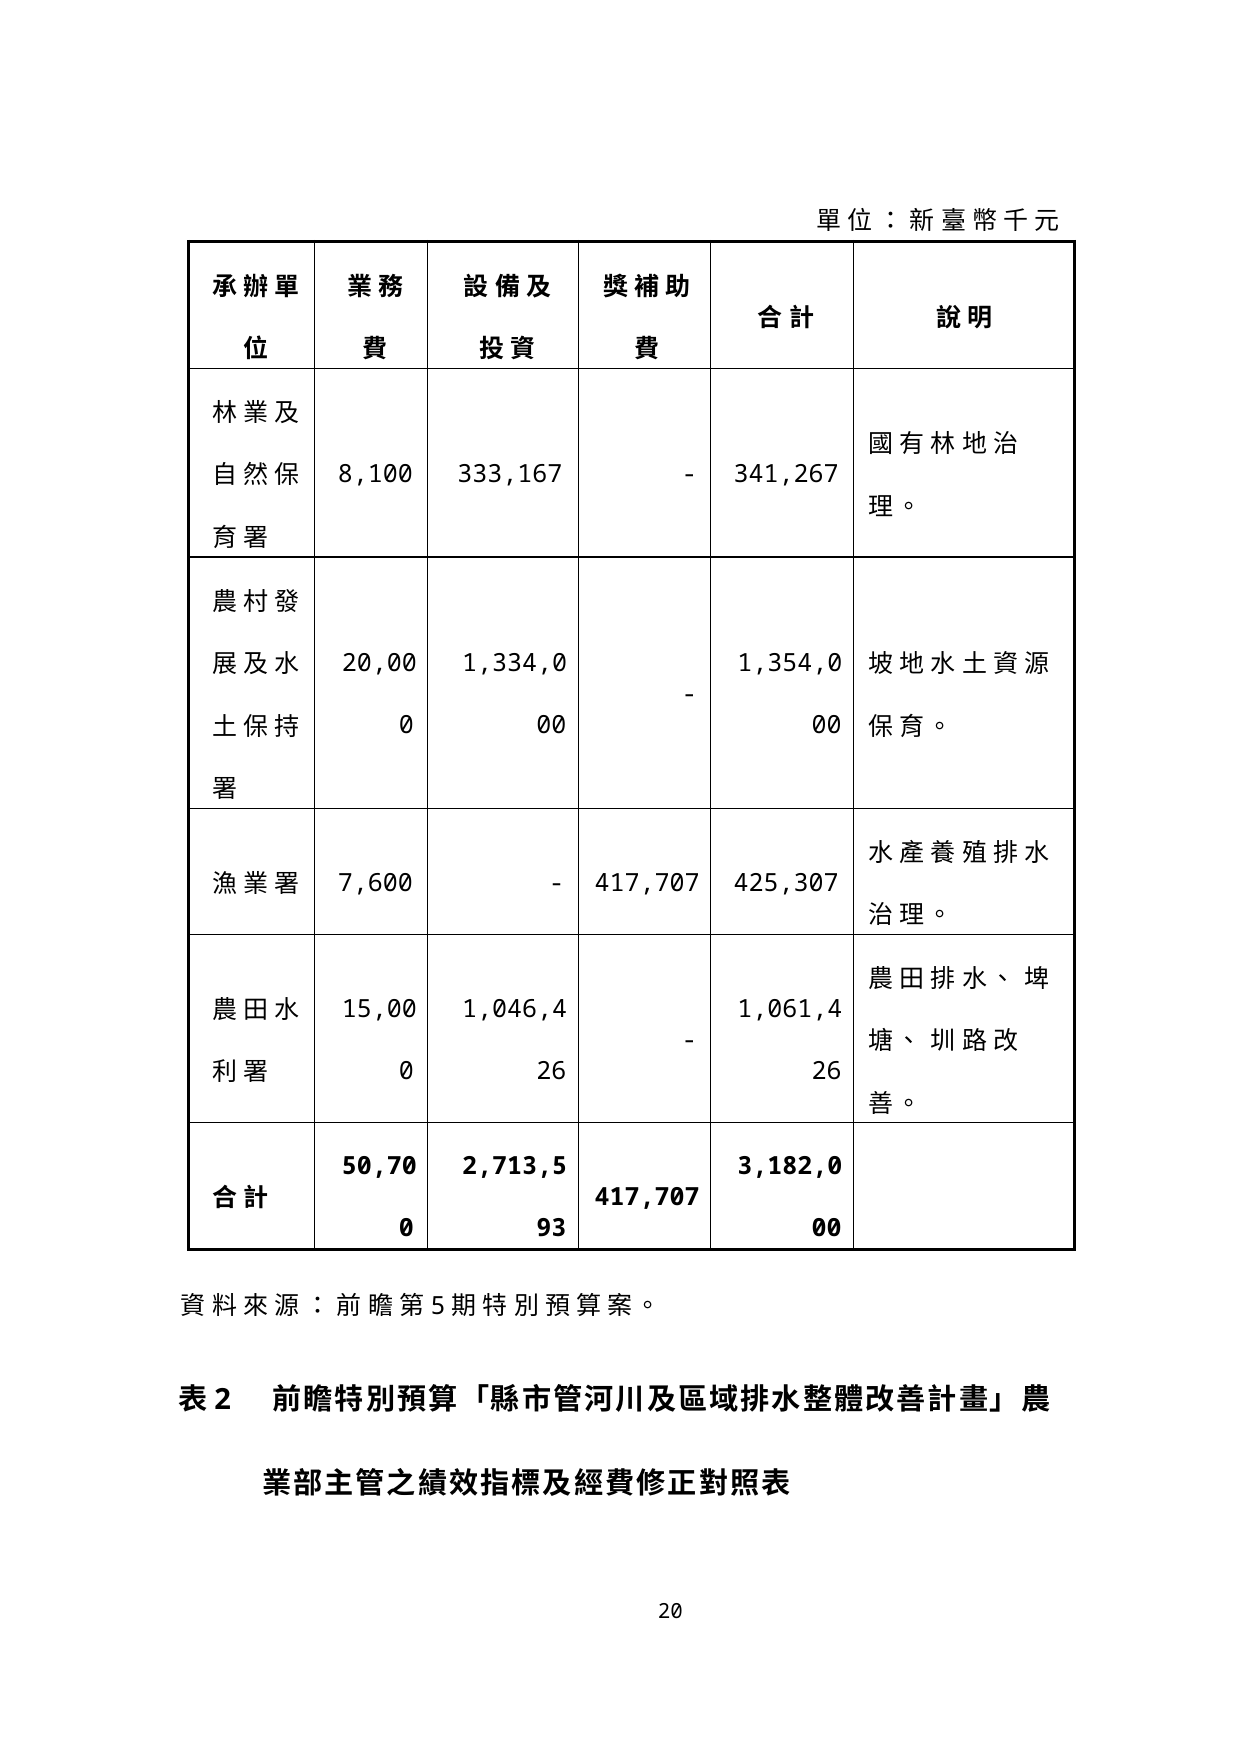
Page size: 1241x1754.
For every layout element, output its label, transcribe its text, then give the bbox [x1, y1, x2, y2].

table_cell 漁業署 [190, 809, 314, 933]
table_cell 8,100 [315, 369, 427, 556]
table_cell 1,354,000 [711, 558, 853, 807]
table_cell 合計 [190, 1123, 314, 1248]
text 表2 前瞻特別預算「縣市管河川及區域排水整體改善計畫」農業部主管之績效指標及經費修正對照表 [177, 1314, 1063, 1501]
table_cell 坡地水土資源保育。 [854, 558, 1073, 807]
table_cell 水產養殖排水治理。 [854, 809, 1073, 933]
table_cell 林業及自然保育署 [190, 369, 314, 556]
table_cell 國有林地治理。 [854, 369, 1073, 556]
table_cell 341,267 [711, 369, 853, 556]
table_cell 7,600 [315, 809, 427, 933]
table_cell 農田水利署 [190, 935, 314, 1122]
table_cell - [579, 558, 710, 807]
table_cell - [428, 809, 578, 933]
text 單位：新臺幣千元 [236, 177, 1063, 240]
table_cell 3,182,000 [711, 1123, 853, 1248]
table_header 承辦單位 [190, 243, 314, 368]
table_header 合計 [711, 243, 853, 368]
table_cell 20,000 [315, 558, 427, 807]
table_cell - [579, 935, 710, 1122]
text 資料來源：前瞻第5期特別預算案。 [177, 1251, 1063, 1314]
table_cell 425,307 [711, 809, 853, 933]
table_cell 15,000 [315, 935, 427, 1122]
table_cell 2,713,593 [428, 1123, 578, 1248]
table_cell 417,707 [579, 809, 710, 933]
table_cell [854, 1123, 1073, 1248]
table_header 業務費 [315, 243, 427, 368]
table_cell 農田排水、埤塘、圳路改善。 [854, 935, 1073, 1122]
table_cell 50,700 [315, 1123, 427, 1248]
table_cell 417,707 [579, 1123, 710, 1248]
table_header 說明 [854, 243, 1073, 368]
table_cell 1,061,426 [711, 935, 853, 1122]
table_cell - [579, 369, 710, 556]
table_header 獎補助費 [579, 243, 710, 368]
table_cell 1,046,426 [428, 935, 578, 1122]
table_cell 333,167 [428, 369, 578, 556]
table_cell 1,334,000 [428, 558, 578, 807]
table_header 設備及投資 [428, 243, 578, 368]
table_cell 農村發展及水土保持署 [190, 558, 314, 807]
